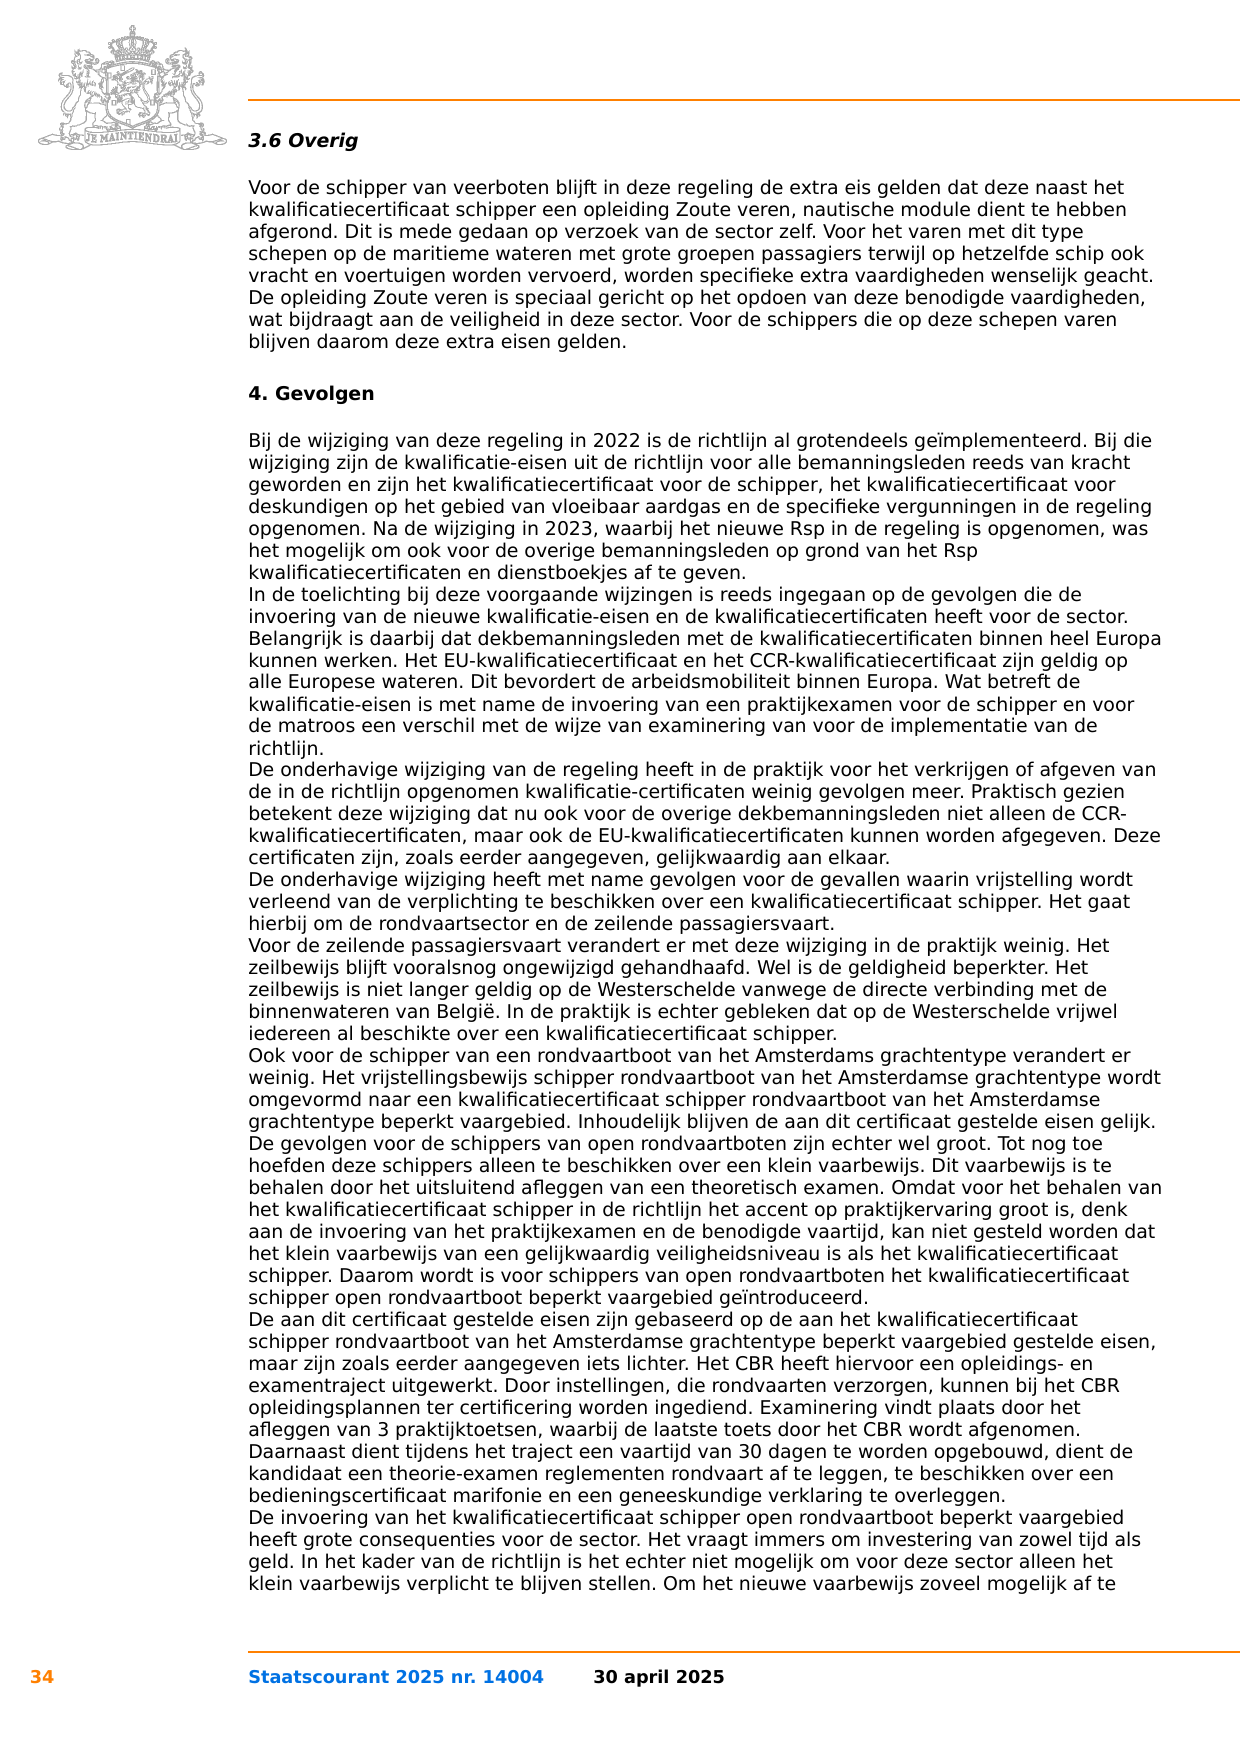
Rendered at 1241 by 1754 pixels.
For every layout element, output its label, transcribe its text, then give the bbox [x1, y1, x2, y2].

text In de toelichting bij deze voorgaande wijzingen is reeds ingegaan op de gevolgen die de invoering van de nieuwe kwalificatie-eisen en de kwalificatiecertificaten heeft voor de sector. Belangrijk is daarbij dat dekbemanningsleden met de kwalificatiecertificaten binnen heel Europa kunnen werken. Het EU-kwalificatiecertificaat en het CCR-kwalificatiecertificaat zijn geldig op alle Europese wateren. Dit bevordert de arbeidsmobiliteit binnen Europa. Wat betreft de kwalificatie-eisen is met name de invoering van een praktijkexamen voor de schipper en voor de matroos een verschil met de wijze van examinering van voor de implementatie van de richtlijn. [248, 583, 1163, 759]
text De invoering van het kwalificatiecertificaat schipper open rondvaartboot beperkt vaargebied heeft grote consequenties voor de sector. Het vraagt immers om investering van zowel tijd als geld. In het kader van de richtlijn is het echter niet mogelijk om voor deze sector alleen het klein vaarbewijs verplicht te blijven stellen. Om het nieuwe vaarbewijs zoveel mogelijk af te [248, 1507, 1163, 1594]
text De onderhavige wijziging van de regeling heeft in de praktijk voor het verkrijgen of afgeven van de in de richtlijn opgenomen kwalificatie-certificaten weinig gevolgen meer. Praktisch gezien betekent deze wijziging dat nu ook voor de overige dekbemanningsleden niet alleen de CCR-kwalificatiecertificaten, maar ook de EU-kwalificatiecertificaten kunnen worden afgegeven. Deze certificaten zijn, zoals eerder aangegeven, gelijkwaardig aan elkaar. [248, 759, 1163, 869]
subtitle 3.6 Overig [248, 130, 1163, 152]
text Voor de schipper van veerboten blijft in deze regeling de extra eis gelden dat deze naast het kwalificatiecertificaat schipper een opleiding Zoute veren, nautische module dient te hebben afgerond. Dit is mede gedaan op verzoek van de sector zelf. Voor het varen met dit type schepen op de maritieme wateren met grote groepen passagiers terwijl op hetzelfde schip ook vracht en voertuigen worden vervoerd, worden specifieke extra vaardigheden wenselijk geacht. De opleiding Zoute veren is speciaal gericht op het opdoen van deze benodigde vaardigheden, wat bijdraagt aan de veiligheid in deze sector. Voor de schippers die op deze schepen varen blijven daarom deze extra eisen gelden. [248, 177, 1163, 353]
text Ook voor de schipper van een rondvaartboot van het Amsterdams grachtentype verandert er weinig. Het vrijstellingsbewijs schipper rondvaartboot van het Amsterdamse grachtentype wordt omgevormd naar een kwalificatiecertificaat schipper rondvaartboot van het Amsterdamse grachtentype beperkt vaargebied. Inhoudelijk blijven de aan dit certificaat gestelde eisen gelijk. [248, 1045, 1163, 1133]
text Voor de zeilende passagiersvaart verandert er met deze wijziging in de praktijk weinig. Het zeilbewijs blijft vooralsnog ongewijzigd gehandhaafd. Wel is de geldigheid beperkter. Het zeilbewijs is niet langer geldig op de Westerschelde vanwege de directe verbinding met de binnenwateren van België. In de praktijk is echter gebleken dat op de Westerschelde vrijwel iedereen al beschikte over een kwalificatiecertificaat schipper. [248, 935, 1163, 1045]
text De aan dit certificaat gestelde eisen zijn gebaseerd op de aan het kwalificatiecertificaat schipper rondvaartboot van het Amsterdamse grachtentype beperkt vaargebied gestelde eisen, maar zijn zoals eerder aangegeven iets lichter. Het CBR heeft hiervoor een opleidings- en examentraject uitgewerkt. Door instellingen, die rondvaarten verzorgen, kunnen bij het CBR opleidingsplannen ter certificering worden ingediend. Examinering vindt plaats door het afleggen van 3 praktijktoetsen, waarbij de laatste toets door het CBR wordt afgenomen. Daarnaast dient tijdens het traject een vaartijd van 30 dagen te worden opgebouwd, dient de kandidaat een theorie-examen reglementen rondvaart af te leggen, te beschikken over een bedieningscertificaat marifonie en een geneeskundige verklaring te overleggen. [248, 1309, 1163, 1507]
text Bij de wijziging van deze regeling in 2022 is de richtlijn al grotendeels geïmplementeerd. Bij die wijziging zijn de kwalificatie-eisen uit de richtlijn voor alle bemanningsleden reeds van kracht geworden en zijn het kwalificatiecertificaat voor de schipper, het kwalificatiecertificaat voor deskundigen op het gebied van vloeibaar aardgas en de specifieke vergunningen in de regeling opgenomen. Na de wijziging in 2023, waarbij het nieuwe Rsp in de regeling is opgenomen, was het mogelijk om ook voor de overige bemanningsleden op grond van het Rsp kwalificatiecertificaten en dienstboekjes af te geven. [248, 430, 1163, 583]
picture [38, 25, 227, 150]
text De gevolgen voor de schippers van open rondvaartboten zijn echter wel groot. Tot nog toe hoefden deze schippers alleen te beschikken over een klein vaarbewijs. Dit vaarbewijs is te behalen door het uitsluitend afleggen van een theoretisch examen. Omdat voor het behalen van het kwalificatiecertificaat schipper in de richtlijn het accent op praktijkervaring groot is, denk aan de invoering van het praktijkexamen en de benodigde vaartijd, kan niet gesteld worden dat het klein vaarbewijs van een gelijkwaardig veiligheidsniveau is als het kwalificatiecertificaat schipper. Daarom wordt is voor schippers van open rondvaartboten het kwalificatiecertificaat schipper open rondvaartboot beperkt vaargebied geïntroduceerd. [248, 1133, 1163, 1309]
text De onderhavige wijziging heeft met name gevolgen voor de gevallen waarin vrijstelling wordt verleend van de verplichting te beschikken over een kwalificatiecertificaat schipper. Het gaat hierbij om de rondvaartsector en de zeilende passagiersvaart. [248, 869, 1163, 935]
subtitle 4. Gevolgen [248, 383, 1163, 405]
